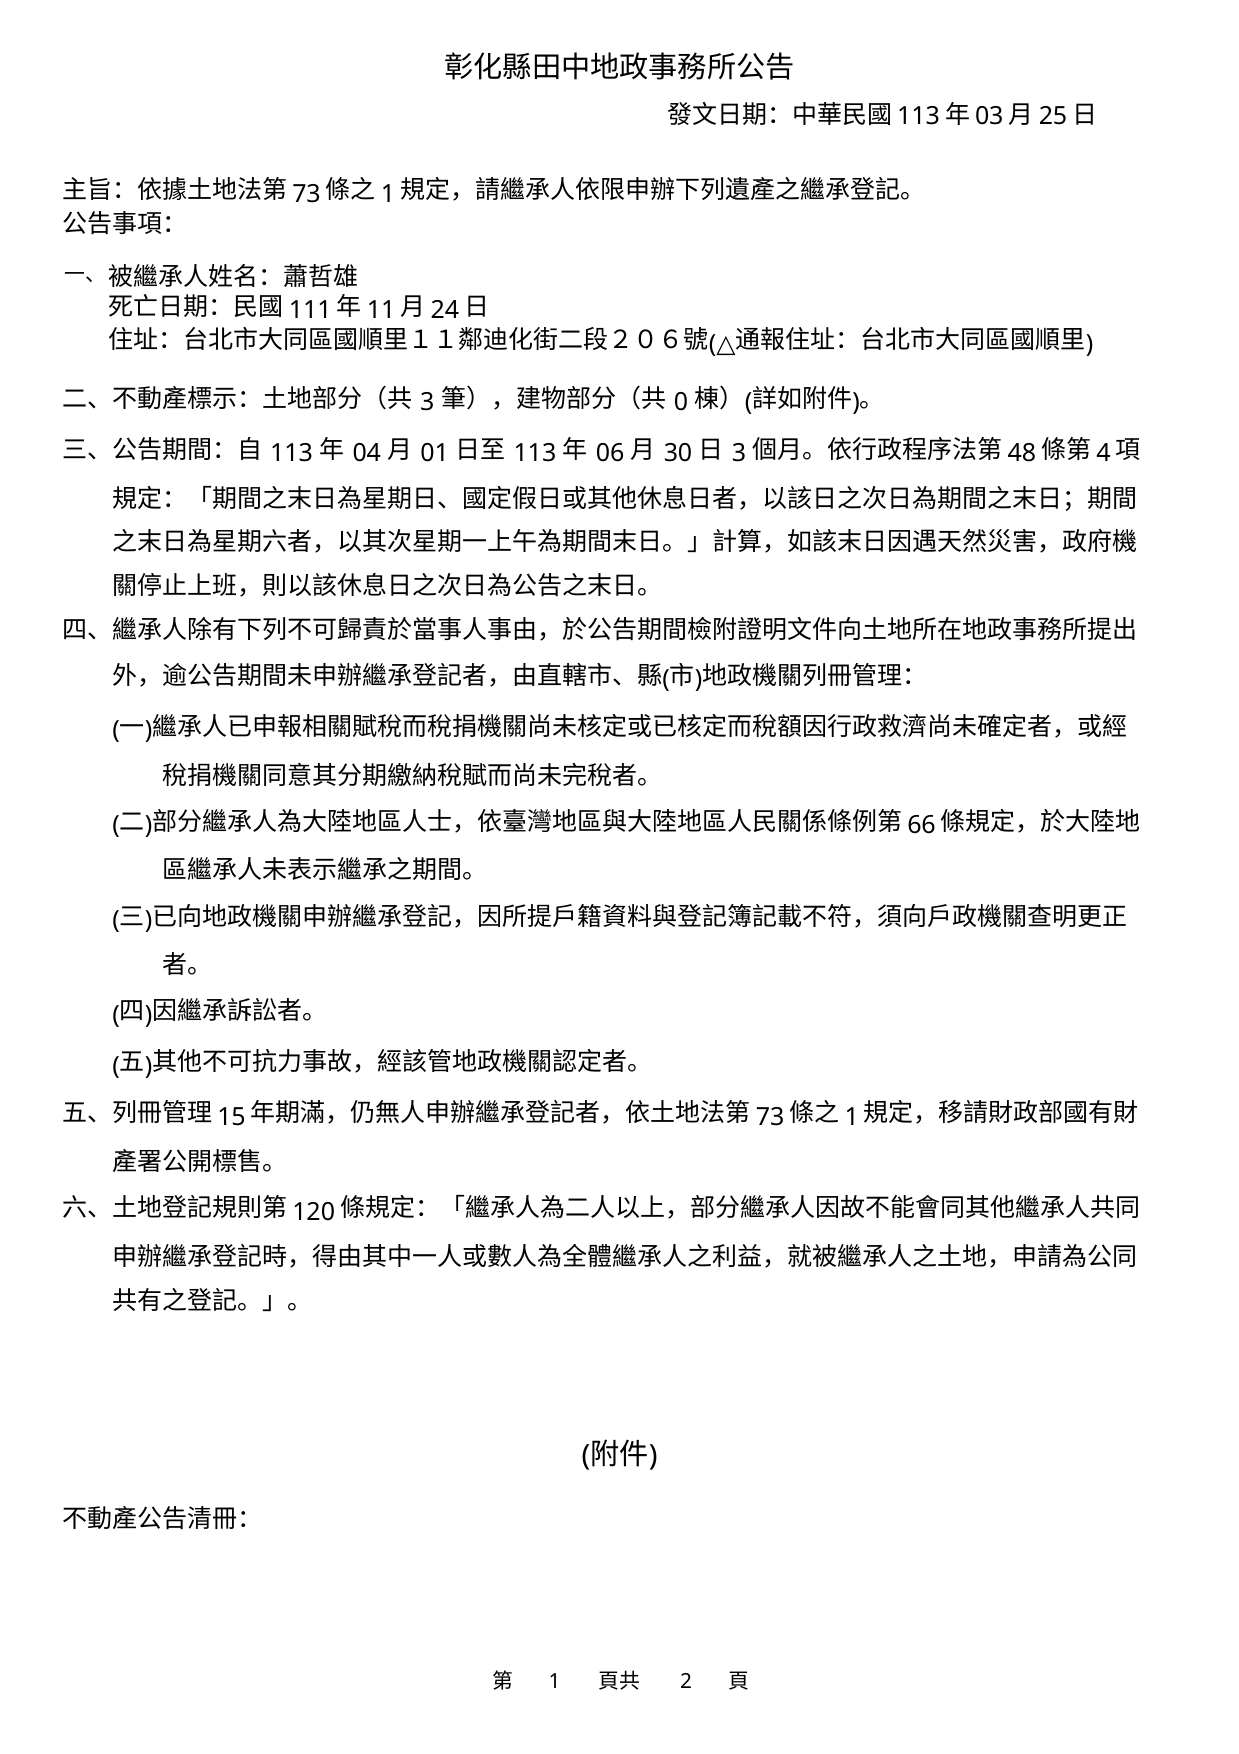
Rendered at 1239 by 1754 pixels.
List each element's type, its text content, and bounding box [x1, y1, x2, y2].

table_cell [523, 1383, 585, 1423]
table_cell [0, 1424, 62, 1485]
table_cell [483, 1383, 523, 1423]
table_cell [585, 1557, 653, 1661]
table_cell [109, 1383, 482, 1423]
table_header [667, 0, 718, 41]
table_cell [0, 263, 62, 313]
table_cell [62, 1383, 109, 1423]
table_cell [759, 135, 1177, 176]
table_cell [109, 135, 482, 176]
table_cell [759, 1661, 1177, 1701]
table_header [1177, 0, 1239, 41]
table_cell [653, 95, 667, 135]
table_header [109, 0, 482, 41]
table_cell [483, 1557, 523, 1661]
table_cell [62, 1661, 109, 1701]
table_cell [585, 95, 653, 135]
table_cell [109, 1661, 482, 1701]
table_cell 2 [653, 1661, 718, 1701]
table_header [653, 0, 667, 41]
table_cell [585, 1383, 653, 1423]
table_cell 頁共 [585, 1661, 653, 1701]
table_cell [667, 1557, 718, 1661]
table_cell [667, 1383, 718, 1423]
table_cell [0, 1383, 62, 1423]
table_cell [1177, 263, 1239, 313]
table_cell 一、 [62, 263, 109, 313]
table_header [62, 0, 109, 41]
table_cell [653, 135, 667, 176]
table_cell [1177, 1661, 1239, 1701]
table_cell [1177, 176, 1239, 246]
table_cell [1177, 246, 1239, 262]
table_cell [759, 1383, 1177, 1423]
table_cell 不動產公告清冊： [62, 1485, 1177, 1557]
table_cell [653, 1383, 667, 1423]
table_cell [523, 135, 585, 176]
table_cell [0, 1557, 62, 1661]
table_cell [62, 314, 109, 384]
table_cell [483, 135, 523, 176]
table_cell [718, 1383, 759, 1423]
table_cell [62, 1557, 109, 1661]
table_header [585, 0, 653, 41]
table_cell [0, 95, 62, 135]
table_cell 頁 [718, 1661, 759, 1701]
table_cell 彰化縣田中地政事務所公告 [62, 41, 1177, 94]
table_cell [0, 135, 62, 176]
table_cell [62, 95, 109, 135]
table_cell 1 [523, 1661, 585, 1701]
table_cell 二、不動產標示：土地部分（共 3 筆），建物部分（共 0 棟）(詳如附件)。 三、公告期間：自 113 年 04 月 01 日至 113 年 06 月 30 日 3 個月。依行政程序法第48條第4項 規定：「期間之末日為星期日、國定假日或其他休息日者，以該日之次日為期間之末日；期間 之末日為星期六者，以其次星期一上午為期間末日。」計算，如該末日因遇天然災害，政府機 關停止上班，則以該休息日之次日為公告之末日。 四、繼承人除有下列不可歸責於當事人事由，於公告期間檢附證明文件向土地所在地政事務所提出 外，逾公告期間未申辦繼承登記者，由直轄市、縣(市)地政機關列冊管理： (一)繼承人已申報相關賦稅而稅捐機關尚未核定或已核定而稅額因行政救濟尚未確定者，或經 稅捐機關同意其分期繳納稅賦而尚未完稅者。 (二)部分繼承人為大陸地區人士，依臺灣地區與大陸地區人民關係條例第66條規定，於大陸地 區繼承人未表示繼承之期間。 (三)已向地政機關申辦繼承登記，因所提戶籍資料與登記簿記載不符，須向戶政機關查明更正 者。 (四)因繼承訴訟者。 (五)其他不可抗力事故，經該管地政機關認定者。 五、列冊管理15年期滿，仍無人申辦繼承登記者，依土地法第73條之1規定，移請財政部國有財 產署公開標售。 六、土地登記規則第120條規定：「繼承人為二人以上，部分繼承人因故不能會同其他繼承人共同 申辦繼承登記時，得由其中一人或數人為全體繼承人之利益，就被繼承人之土地，申請為公同 共有之登記。」。 [62, 384, 1177, 1383]
table_cell [653, 1557, 667, 1661]
table_header [0, 0, 62, 41]
table_cell [109, 95, 482, 135]
table_cell [667, 135, 718, 176]
table_cell (附件) [62, 1424, 1177, 1485]
table_cell [585, 135, 653, 176]
table_header [483, 0, 523, 41]
table_cell [483, 95, 523, 135]
table_cell [0, 246, 62, 262]
table_cell [0, 384, 62, 1383]
table_cell [0, 1485, 62, 1557]
table_cell [718, 135, 759, 176]
table_cell [0, 1661, 62, 1701]
table_cell [1177, 1485, 1239, 1557]
table_cell [718, 1557, 759, 1661]
table_cell [62, 135, 109, 176]
table_cell [1177, 95, 1239, 135]
table_header [718, 0, 759, 41]
table_cell [1177, 314, 1239, 384]
table_cell [523, 1557, 585, 1661]
table_header [523, 0, 585, 41]
table_cell [1177, 41, 1239, 94]
table_cell [0, 314, 62, 384]
table_cell [109, 1557, 482, 1661]
table_cell 發文日期：中華民國113年03月25日 [667, 95, 1177, 135]
table_cell [1177, 1424, 1239, 1485]
table_cell [1177, 135, 1239, 176]
table_cell [1177, 1383, 1239, 1423]
table_cell [0, 41, 62, 94]
table_header [759, 0, 1177, 41]
table_cell [0, 176, 62, 246]
table_cell [1177, 384, 1239, 1383]
table_cell 主旨：依據土地法第73條之1規定，請繼承人依限申辦下列遺產之繼承登記。 公告事項： [62, 176, 1177, 262]
table_cell [1177, 1557, 1239, 1661]
table_cell [523, 95, 585, 135]
table_cell 被繼承人姓名：蕭哲雄 死亡日期：民國111年11月24日 住址：台北市大同區國順里１１鄰迪化街二段２０６號(△通報住址：台北市大同區國順里) [109, 263, 1177, 384]
table_cell [759, 1557, 1177, 1661]
table_cell 第 [483, 1661, 523, 1701]
